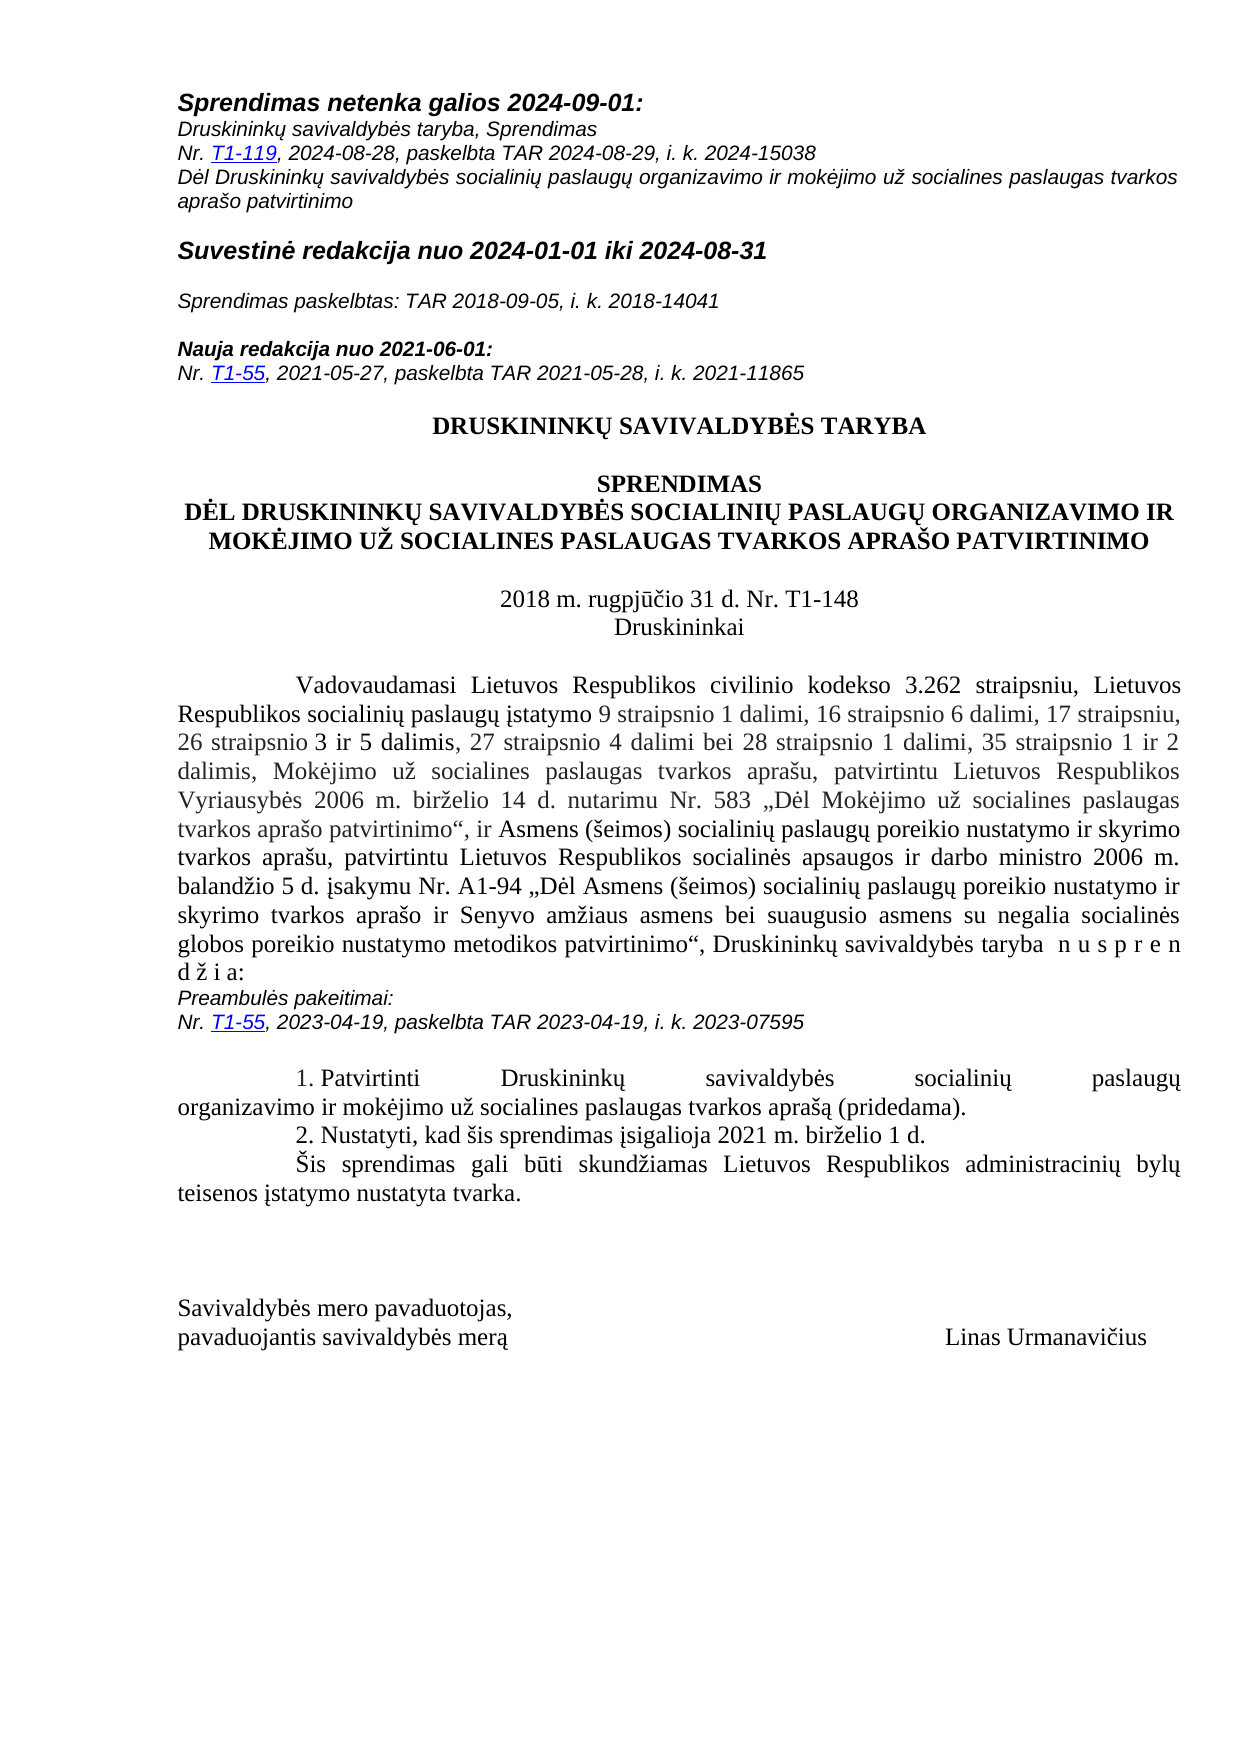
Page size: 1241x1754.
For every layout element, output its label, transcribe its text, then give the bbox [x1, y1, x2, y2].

text 2018 m. rugpjūčio 31 d. Nr. T1-148 [177, 584, 1181, 612]
text Sprendimas netenka galios 2024-09-01: [177, 88, 1181, 117]
text DRUSKININKŲ SAVIVALDYBĖS TARYBA [177, 411, 1181, 440]
text Nr. T1-55, 2021-05-27, paskelbta TAR 2021-05-28, i. k. 2021-11865 [177, 361, 1181, 385]
text Nauja redakcija nuo 2021-06-01: [177, 337, 1181, 361]
text 1. Patvirtinti Druskininkų savivaldybės socialinių paslaugų organizavimo ir mokėjimo už socialines paslaugas tvarkos aprašą (pridedama). [177, 1063, 1181, 1120]
text Dėl Druskininkų savivaldybės socialinių paslaugų organizavimo ir mokėjimo už socialines paslaugas tvarkos aprašo patvirtinimo [177, 164, 1181, 212]
text SPRENDIMAS [177, 469, 1181, 497]
text 2. Nustatyti, kad šis sprendimas įsigalioja 2021 m. birželio 1 d. [177, 1120, 1181, 1149]
text Vadovaudamasi Lietuvos Respublikos civilinio kodekso 3.262 straipsniu, Lietuvos Respublikos socialinių paslaugų įstatymo 9 straipsnio 1 dalimi, 16 straipsnio 6 dalimi, 17 straipsniu, 26 straipsnio 3 ir 5 dalimis, 27 straipsnio 4 dalimi bei 28 straipsnio 1 dalimi, 35 straipsnio 1 ir 2 dalimis, Mokėjimo už socialines paslaugas tvarkos aprašu, patvirtintu Lietuvos Respublikos Vyriausybės 2006 m. birželio 14 d. nutarimu Nr. 583 „Dėl Mokėjimo už socialines paslaugas tvarkos aprašo patvirtinimo“, ir Asmens (šeimos) socialinių paslaugų poreikio nustatymo ir skyrimo tvarkos aprašu, patvirtintu Lietuvos Respublikos socialinės apsaugos ir darbo ministro 2006 m. balandžio 5 d. įsakymu Nr. A1-94 „Dėl Asmens (šeimos) socialinių paslaugų poreikio nustatymo ir skyrimo tvarkos aprašo ir Senyvo amžiaus asmens bei suaugusio asmens su negalia socialinės globos poreikio nustatymo metodikos patvirtinimo“, Druskininkų savivaldybės taryba n u s p r e n d ž i a: [177, 670, 1181, 986]
text Preambulės pakeitimai: [177, 986, 1181, 1010]
subtitle pavaduojantis savivaldybės merą Linas Urmanavičius [177, 1322, 1181, 1350]
text Sprendimas paskelbtas: TAR 2018-09-05, i. k. 2018-14041 [177, 289, 1181, 313]
text Nr. T1-55, 2023-04-19, paskelbta TAR 2023-04-19, i. k. 2023-07595 [177, 1010, 1181, 1034]
text Nr. T1-119, 2024-08-28, paskelbta TAR 2024-08-29, i. k. 2024-15038 [177, 141, 1181, 164]
text Šis sprendimas gali būti skundžiamas Lietuvos Respublikos administracinių bylų teisenos įstatymo nustatyta tvarka. [177, 1149, 1181, 1207]
text DĖL DRUSKININKŲ SAVIVALDYBĖS SOCIALINIŲ PASLAUGŲ ORGANIZAVIMO IR MOKĖJIMO UŽ SOCIALINES PASLAUGAS TVARKOS APRAŠO PATVIRTINIMO [177, 497, 1181, 555]
text Druskininkų savivaldybės taryba, Sprendimas [177, 117, 1181, 141]
text Suvestinė redakcija nuo 2024-01-01 iki 2024-08-31 [177, 236, 1181, 265]
text Druskininkai [177, 612, 1181, 641]
subtitle Savivaldybės mero pavaduotojas, [177, 1293, 1181, 1322]
